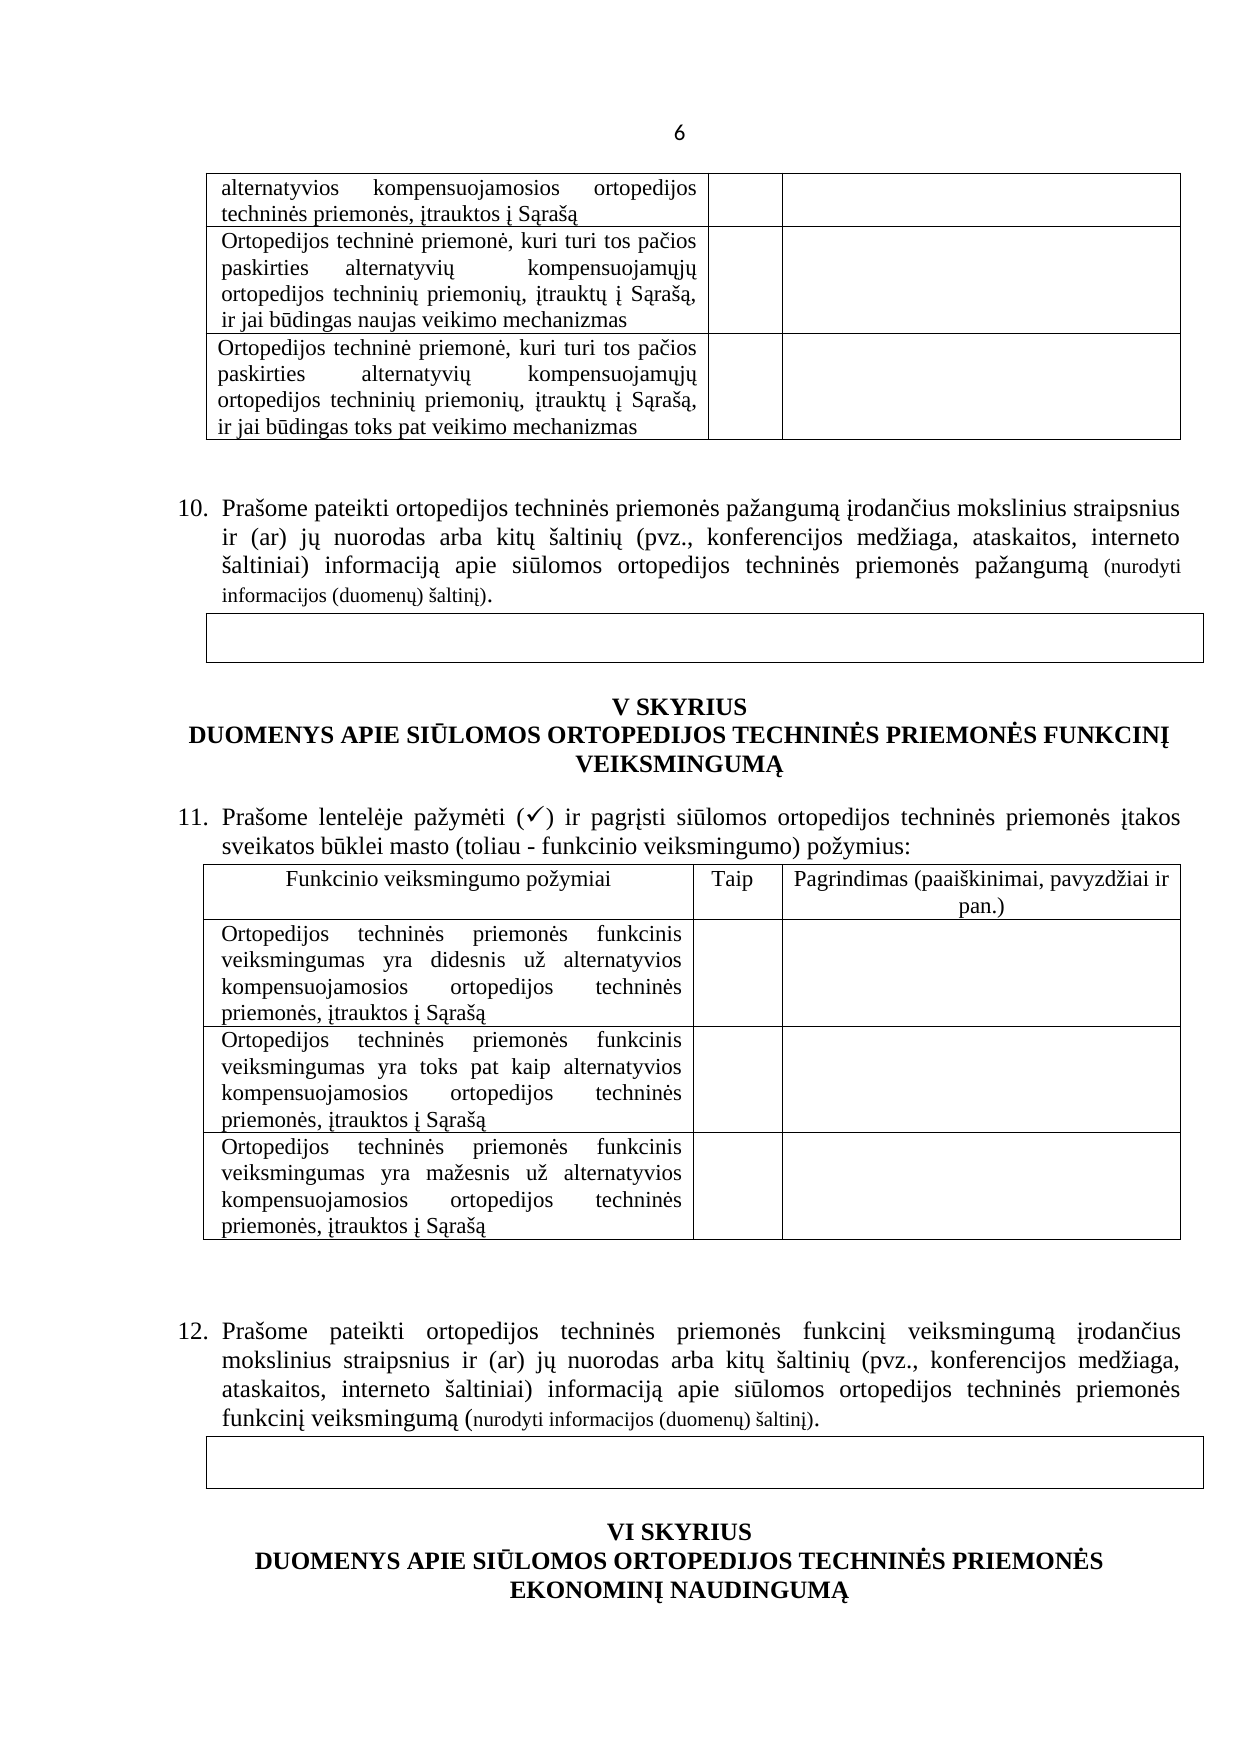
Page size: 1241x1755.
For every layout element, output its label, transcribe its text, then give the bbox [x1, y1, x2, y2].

text 11. Prašome lentelėje pažymėti () ir pagrįsti siūlomos ortopedijos techninės priemonės įtakos sveikatos būklei masto (toliau - funkcinio veiksmingumo) požymius: [177, 802, 1181, 859]
table_cell Ortopedijos techninė priemonė, kuri turi tos pačios paskirties alternatyvių kompensuojamųjų ortopedijos techninių priemonių, įtrauktų į Sąrašą, ir jai būdingas naujas veikimo mechanizmas [207, 227, 708, 333]
table_header Funkcinio veiksmingumo požymiai [204, 865, 693, 919]
table_cell [783, 920, 1180, 1026]
table_cell [783, 227, 1180, 333]
table_cell [709, 227, 782, 333]
table_cell Ortopedijos techninės priemonės funkcinis veiksmingumas yra didesnis už alternatyvios kompensuojamosios ortopedijos techninės priemonės, įtrauktos į Sąrašą [204, 920, 693, 1026]
table_cell [709, 334, 782, 439]
table_header Taip [694, 865, 782, 919]
text VI SKYRIUS [177, 1517, 1181, 1546]
table_header [207, 1437, 1203, 1487]
text 12. Prašome pateikti ortopedijos techninės priemonės funkcinį veiksmingumą įrodančius mokslinius straipsnius ir (ar) jų nuorodas arba kitų šaltinių (pvz., konferencijos medžiaga, ataskaitos, interneto šaltiniai) informaciją apie siūlomos ortopedijos techninės priemonės funkcinį veiksmingumą (nurodyti informacijos (duomenų) šaltinį). [177, 1316, 1181, 1431]
text DUOMENYS APIE SIŪLOMOS ORTOPEDIJOS TECHNINĖS PRIEMONĖS FUNKCINĮ VEIKSMINGUMĄ [177, 721, 1181, 778]
table_header [207, 614, 1203, 662]
table_cell Ortopedijos techninė priemonė, kuri turi tos pačios paskirties alternatyvių kompensuojamųjų ortopedijos techninių priemonių, įtrauktų į Sąrašą, ir jai būdingas toks pat veikimo mechanizmas [207, 334, 708, 439]
table_cell [783, 174, 1180, 226]
table_cell [709, 174, 782, 226]
text 10. Prašome pateikti ortopedijos techninės priemonės pažangumą įrodančius mokslinius straipsnius ir (ar) jų nuorodas arba kitų šaltinių (pvz., konferencijos medžiaga, ataskaitos, interneto šaltiniai) informaciją apie siūlomos ortopedijos techninės priemonės pažangumą (nurodyti informacijos (duomenų) šaltinį). [177, 493, 1181, 608]
table_header Pagrindimas (paaiškinimai, pavyzdžiai ir pan.) [783, 865, 1180, 919]
table_cell [783, 334, 1180, 439]
table_cell alternatyvios kompensuojamosios ortopedijos techninės priemonės, įtrauktos į Sąrašą [207, 174, 708, 226]
table_cell [694, 1133, 782, 1238]
table_cell [694, 1027, 782, 1132]
table_cell [783, 1027, 1180, 1132]
text V SKYRIUS [177, 692, 1181, 721]
table_cell [694, 920, 782, 1026]
table_cell Ortopedijos techninės priemonės funkcinis veiksmingumas yra mažesnis už alternatyvios kompensuojamosios ortopedijos techninės priemonės, įtrauktos į Sąrašą [204, 1133, 693, 1238]
table_cell [783, 1133, 1180, 1238]
text DUOMENYS APIE SIŪLOMOS ORTOPEDIJOS TECHNINĖS PRIEMONĖS EKONOMINĮ NAUDINGUMĄ [177, 1546, 1181, 1603]
table_cell Ortopedijos techninės priemonės funkcinis veiksmingumas yra toks pat kaip alternatyvios kompensuojamosios ortopedijos techninės priemonės, įtrauktos į Sąrašą [204, 1027, 693, 1132]
